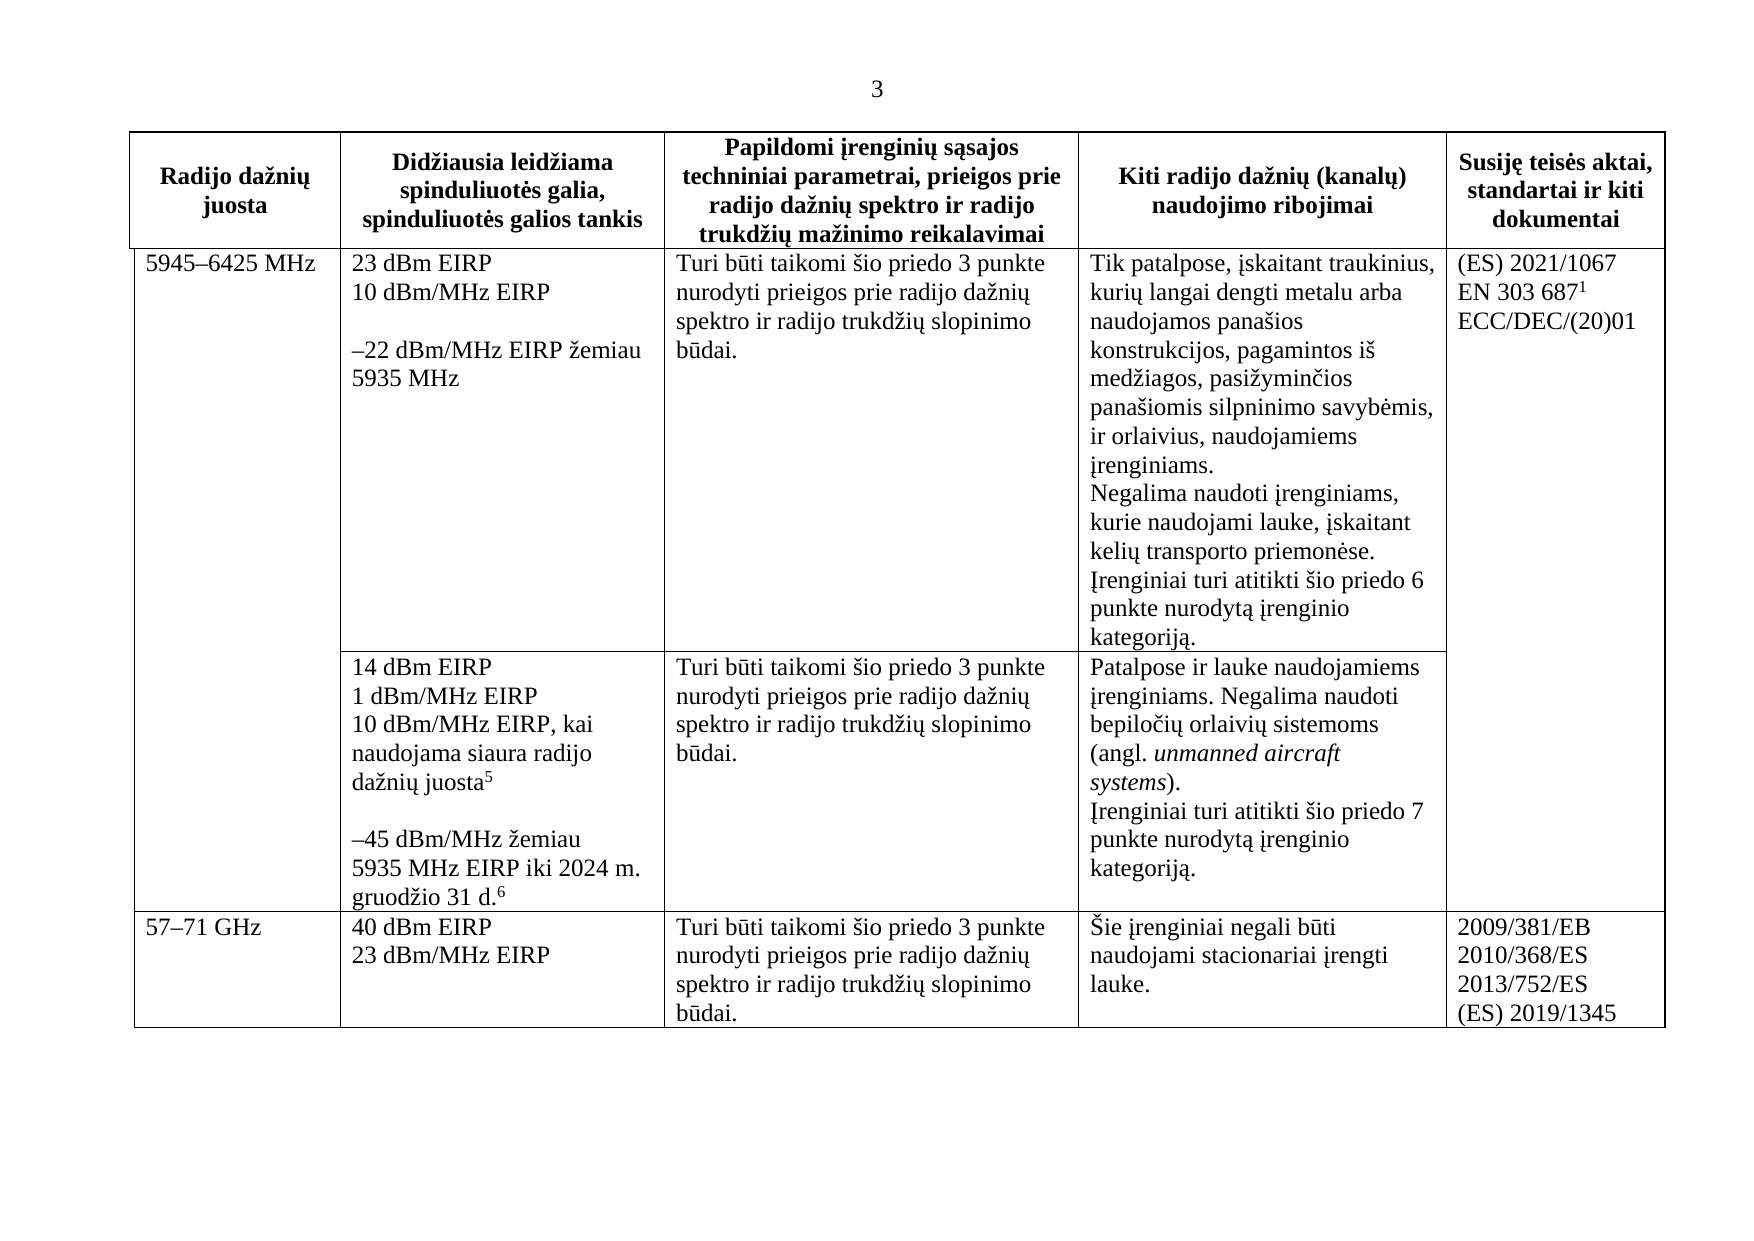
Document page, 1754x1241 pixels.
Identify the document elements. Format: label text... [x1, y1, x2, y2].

table_cell Turi būti taikomi šio priedo 3 punkte nurodyti prieigos prie radijo dažnių spektro ir radijo trukdžių slopinimo būdai. [665, 912, 1078, 1027]
table_cell [129, 249, 134, 651]
table_cell 23 dBm EIRP 10 dBm/MHz EIRP –22 dBm/MHz EIRP žemiau 5935 MHz [341, 249, 664, 651]
table_cell [129, 911, 134, 1027]
table_header Susiję teisės aktai, standartai ir kiti dokumentai [1447, 133, 1664, 247]
table_cell Turi būti taikomi šio priedo 3 punkte nurodyti prieigos prie radijo dažnių spektro ir radijo trukdžių slopinimo būdai. [665, 652, 1078, 911]
table_cell 2009/381/EB 2010/368/ES 2013/752/ES (ES) 2019/1345 [1447, 912, 1664, 1027]
table_cell Patalpose ir lauke naudojamiems įrenginiams. Negalima naudoti bepiločių orlaivių sistemoms (angl. unmanned aircraft systems). Įrenginiai turi atitikti šio priedo 7 punkte nurodytą įrenginio kategoriją. [1079, 652, 1446, 911]
table_cell 5945–6425 MHz [135, 249, 340, 911]
table_cell Tik patalpose, įskaitant traukinius, kurių langai dengti metalu arba naudojamos panašios konstrukcijos, pagamintos iš medžiagos, pasižyminčios panašiomis silpninimo savybėmis, ir orlaivius, naudojamiems įrenginiams. Negalima naudoti įrenginiams, kurie naudojami lauke, įskaitant kelių transporto priemonėse. Įrenginiai turi atitikti šio priedo 6 punkte nurodytą įrenginio kategoriją. [1079, 249, 1446, 651]
table_cell 57–71 GHz [135, 912, 340, 1027]
table_header Papildomi įrenginių sąsajos techniniai parametrai, prieigos prie radijo dažnių spektro ir radijo trukdžių mažinimo reikalavimai [665, 133, 1078, 247]
table_header Kiti radijo dažnių (kanalų) naudojimo ribojimai [1079, 133, 1446, 247]
table_header Radijo dažnių juosta [130, 133, 340, 247]
table_cell 40 dBm EIRP 23 dBm/MHz EIRP [341, 912, 664, 1027]
table_cell (ES) 2021/1067 EN 303 6871 ECC/DEC/(20)01 [1447, 249, 1664, 911]
table_cell Turi būti taikomi šio priedo 3 punkte nurodyti prieigos prie radijo dažnių spektro ir radijo trukdžių slopinimo būdai. [665, 249, 1078, 651]
table_header Didžiausia leidžiama spinduliuotės galia, spinduliuotės galios tankis [341, 133, 664, 247]
table_cell Šie įrenginiai negali būti naudojami stacionariai įrengti lauke. [1079, 912, 1446, 1027]
table_cell 14 dBm EIRP 1 dBm/MHz EIRP 10 dBm/MHz EIRP, kai naudojama siaura radijo dažnių juosta5 –45 dBm/MHz žemiau 5935 MHz EIRP iki 2024 m. gruodžio 31 d.6 [341, 652, 664, 911]
table_cell [129, 651, 134, 911]
